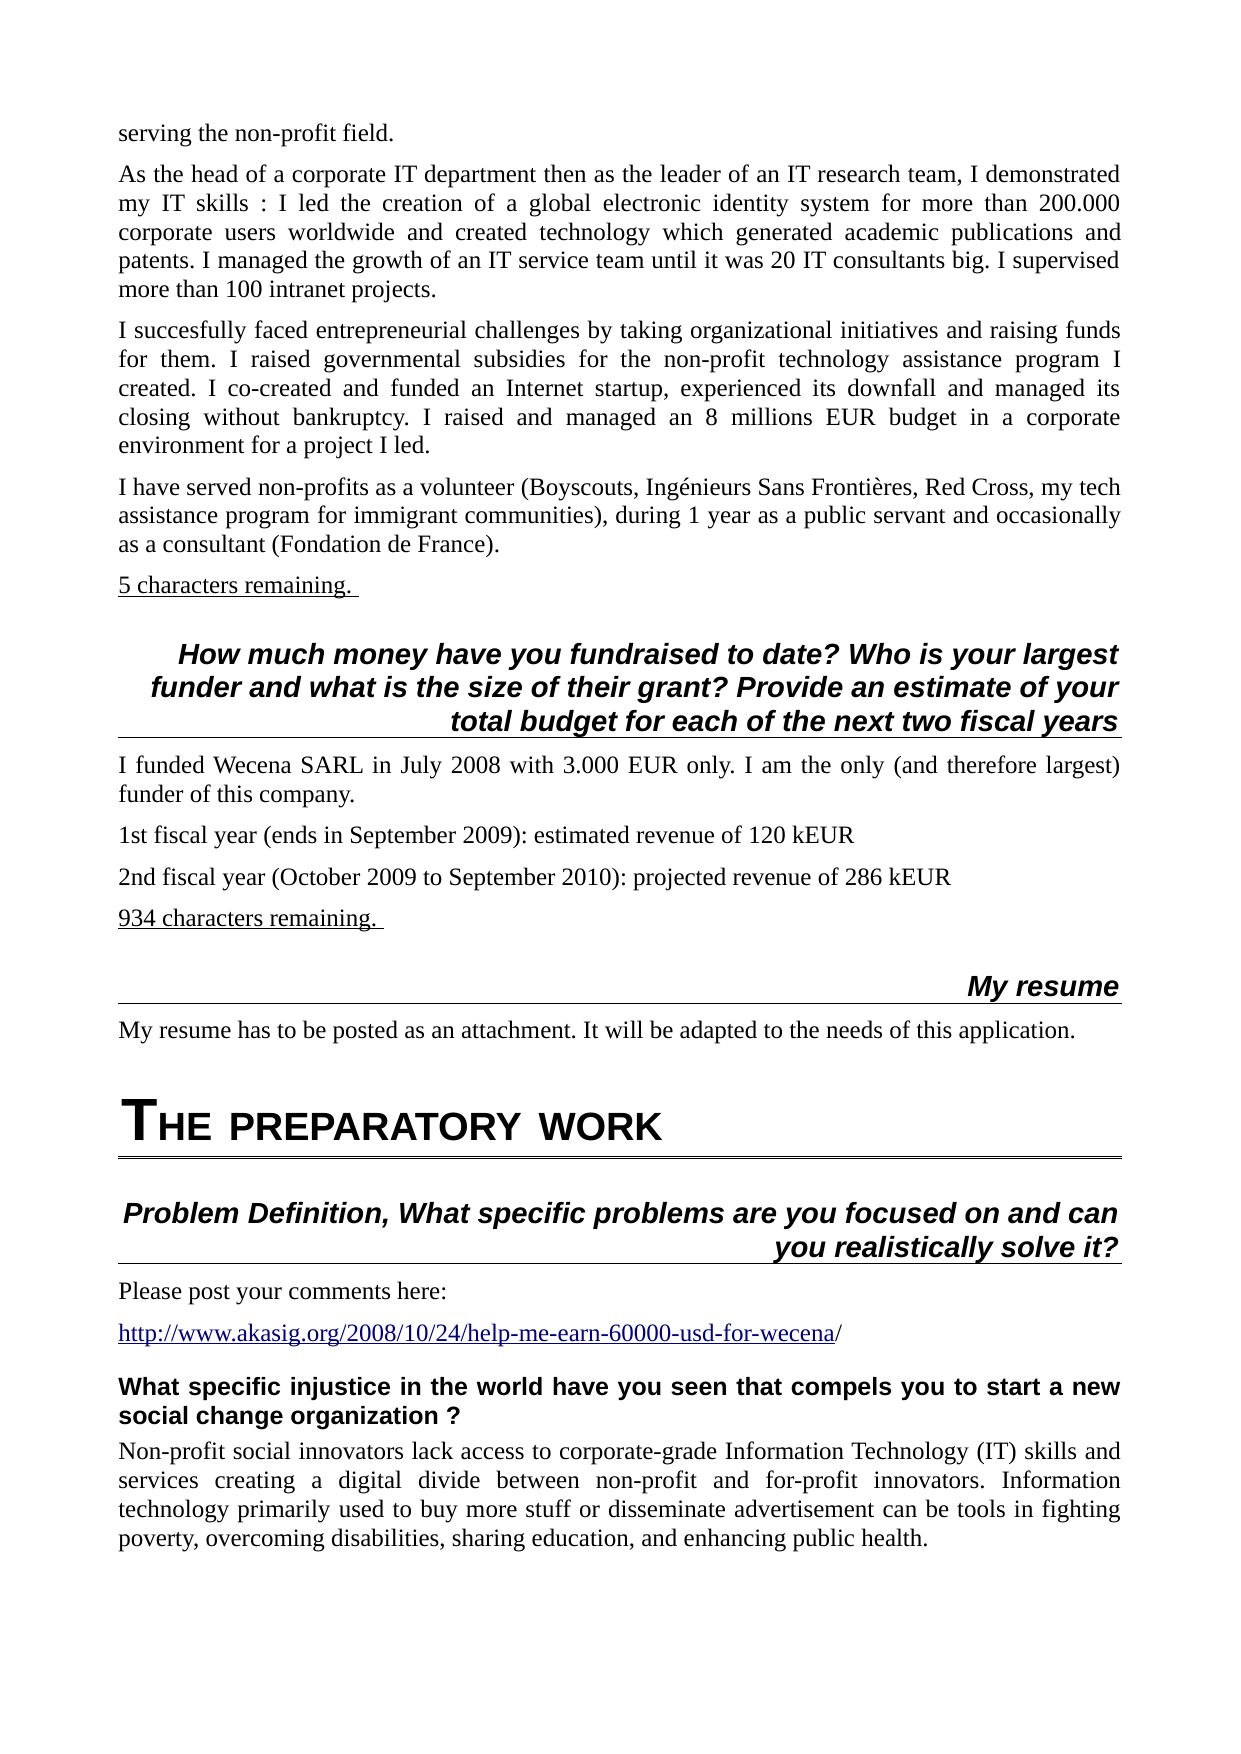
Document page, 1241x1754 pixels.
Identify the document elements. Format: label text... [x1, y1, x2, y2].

text Please post your comments here: [118, 1276, 1122, 1305]
text As the head of a corporate IT department then as the leader of an IT research team, I demonstrated my IT skills : I led the creation of a global electronic identity system for more than 200.000 corporate users worldwide and created technology which generated academic publications and patents. I managed the growth of an IT service team until it was 20 IT consultants big. I supervised more than 100 intranet projects. [118, 159, 1122, 303]
text Non-profit social innovators lack access to corporate-grade Information Technology (IT) skills and services creating a digital divide between non-profit and for-profit innovators. Information technology primarily used to buy more stuff or disseminate advertisement can be tools in fighting poverty, overcoming disabilities, sharing education, and enhancing public health. [118, 1436, 1122, 1551]
text 5 characters remaining. [118, 571, 1122, 599]
subtitle What specific injustice in the world have you seen that compels you to start a new social change organization ? [118, 1372, 1122, 1429]
text 934 characters remaining. [118, 903, 1122, 932]
text My resume has to be posted as an attachment. It will be adapted to the needs of this application. [118, 1016, 1122, 1044]
text 1st fiscal year (ends in September 2009): estimated revenue of 120 kEUR [118, 820, 1122, 849]
subtitle Problem Definition, What specific problems are you focused on and can you realistically solve it? [118, 1196, 1122, 1263]
subtitle My resume [118, 969, 1122, 1003]
text serving the non-profit field. [118, 118, 1122, 147]
text 2nd fiscal year (October 2009 to September 2010): projected revenue of 286 kEUR [118, 862, 1122, 890]
text I have served non-profits as a volunteer (Boyscouts, Ingénieurs Sans Frontières, Red Cross, my tech assistance program for immigrant communities), during 1 year as a public servant and occasionally as a consultant (Fondation de France). [118, 472, 1122, 558]
subtitle The preparatory work [118, 1082, 1122, 1156]
subtitle How much money have you fundraised to date? Who is your largest funder and what is the size of their grant? Provide an estimate of your total budget for each of the next two fiscal years [118, 637, 1122, 737]
text I funded Wecena SARL in July 2008 with 3.000 EUR only. I am the only (and therefore largest) funder of this company. [118, 750, 1122, 808]
text I succesfully faced entrepreneurial challenges by taking organizational initiatives and raising funds for them. I raised governmental subsidies for the non-profit technology assistance program I created. I co-created and funded an Internet startup, experienced its downfall and managed its closing without bankruptcy. I raised and managed an 8 millions EUR budget in a corporate environment for a project I led. [118, 316, 1122, 459]
text http://www.akasig.org/2008/10/24/help-me-earn-60000-usd-for-wecena/ [118, 1318, 1122, 1346]
